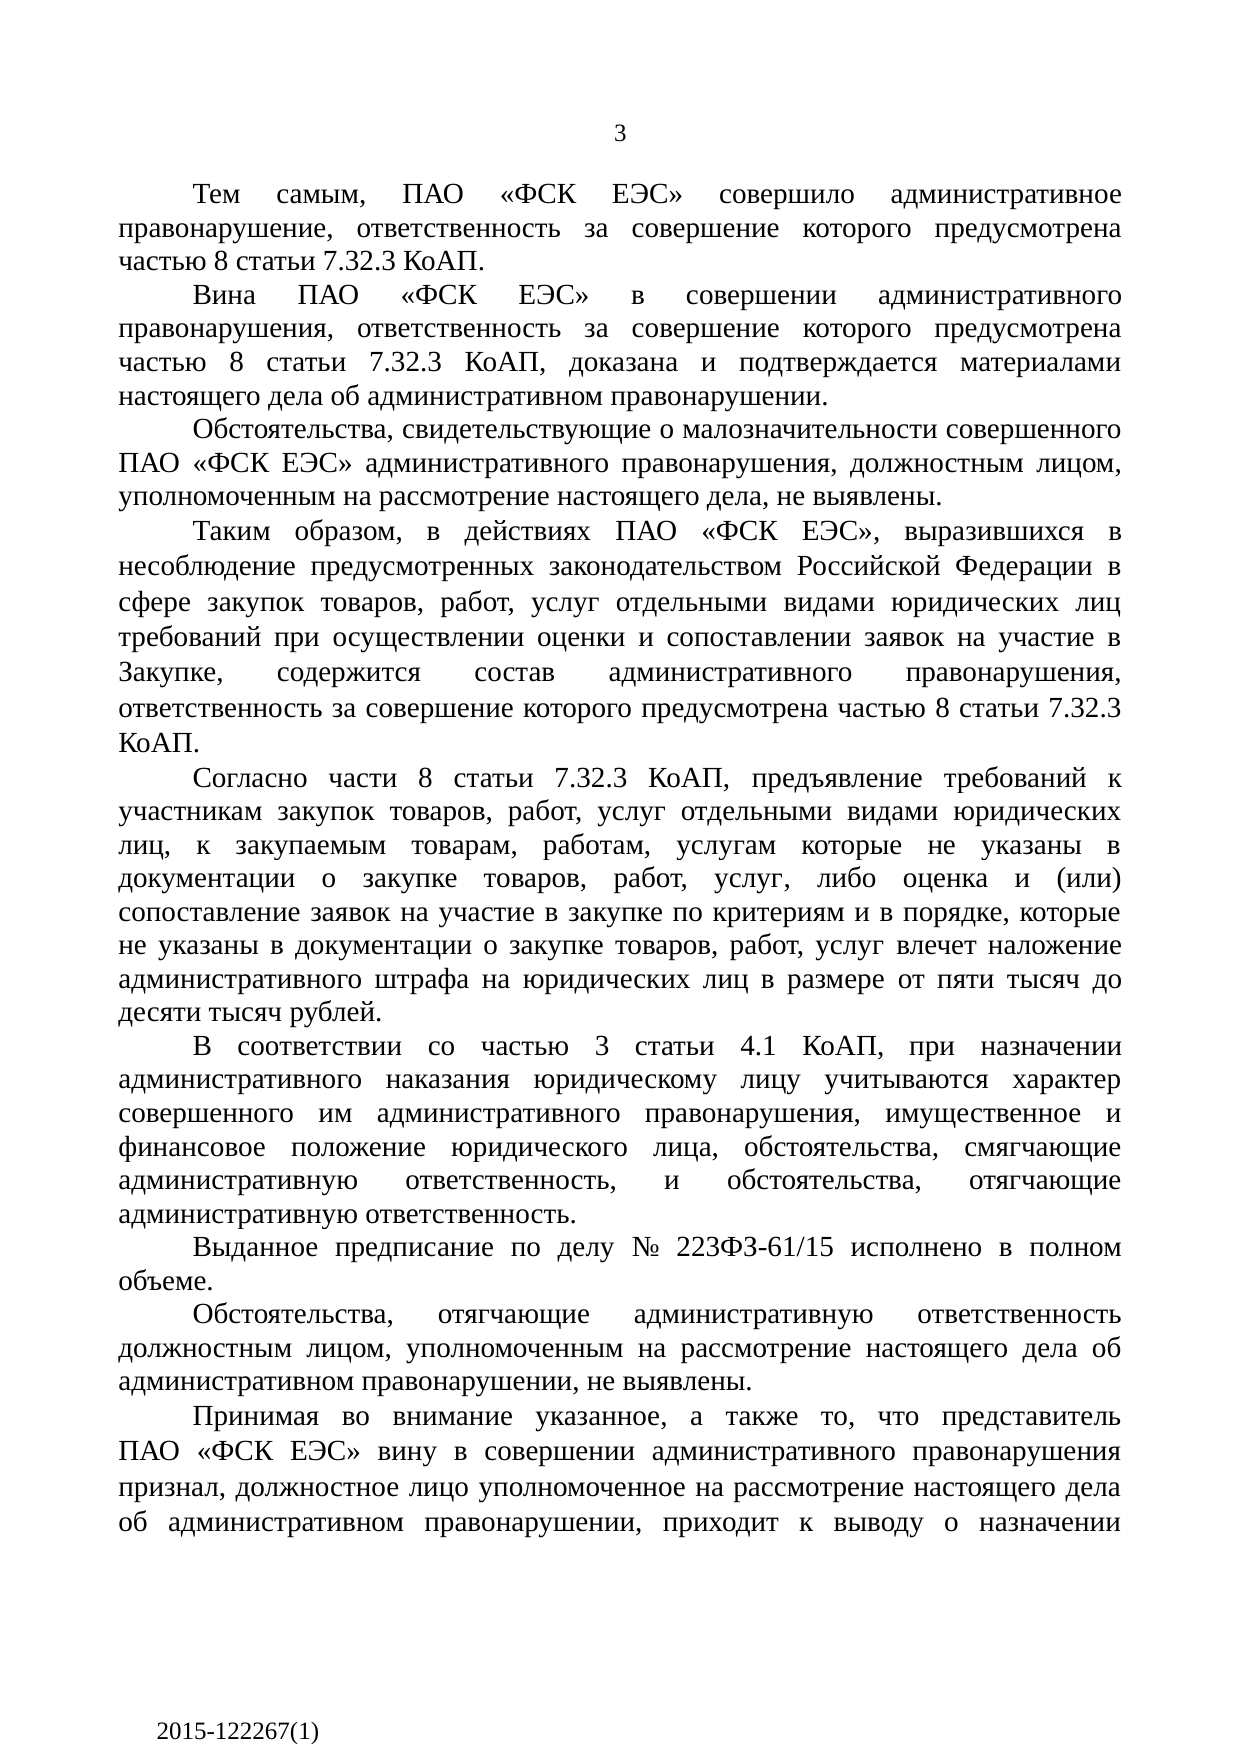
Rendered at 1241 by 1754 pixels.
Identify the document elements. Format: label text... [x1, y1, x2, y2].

text Обстоятельства, свидетельствующие о малозначительности совершенного ПАО «ФСК ЕЭС» административного правонарушения, должностным лицом, уполномоченным на рассмотрение настоящего дела, не выявлены. [118, 411, 1122, 512]
text Тем самым, ПАО «ФСК ЕЭС» совершило административное правонарушение, ответственность за совершение которого предусмотрена частью 8 статьи 7.32.3 КоАП. [118, 176, 1122, 277]
text В соответствии со частью 3 статьи 4.1 КоАП, при назначении административного наказания юридическому лицу учитываются характер совершенного им административного правонарушения, имущественное и финансовое положение юридического лица, обстоятельства, смягчающие административную ответственность, и обстоятельства, отягчающие административную ответственность. [118, 1028, 1122, 1229]
text Таким образом, в действиях ПАО «ФСК ЕЭС», выразившихся в несоблюдение предусмотренных законодательством Российской Федерации в сфере закупок товаров, работ, услуг отдельными видами юридических лиц требований при осуществлении оценки и сопоставлении заявок на участие в Закупке, содержится состав административного правонарушения, ответственность за совершение которого предусмотрена частью 8 статьи 7.32.3 КоАП. [118, 512, 1122, 760]
text Вина ПАО «ФСК ЕЭС» в совершении административного правонарушения, ответственность за совершение которого предусмотрена частью 8 статьи 7.32.3 КоАП, доказана и подтверждается материалами настоящего дела об административном правонарушении. [118, 277, 1122, 411]
text Согласно части 8 статьи 7.32.3 КоАП, предъявление требований к участникам закупок товаров, работ, услуг отдельными видами юридических лиц, к закупаемым товарам, работам, услугам которые не указаны в документации о закупке товаров, работ, услуг, либо оценка и (или) сопоставление заявок на участие в закупке по критериям и в порядке, которые не указаны в документации о закупке товаров, работ, услуг влечет наложение административного штрафа на юридических лиц в размере от пяти тысяч до десяти тысяч рублей. [118, 760, 1122, 1028]
text Обстоятельства, отягчающие административную ответственность должностным лицом, уполномоченным на рассмотрение настоящего дела об административном правонарушении, не выявлены. [118, 1296, 1122, 1397]
text Выданное предписание по делу № 223ФЗ-61/15 исполнено в полном объеме. [118, 1229, 1122, 1296]
text Принимая во внимание указанное, а также то, что представитель ПАО «ФСК ЕЭС» вину в совершении административного правонарушения признал, должностное лицо уполномоченное на рассмотрение настоящего дела об административном правонарушении, приходит к выводу о назначении [118, 1397, 1122, 1539]
